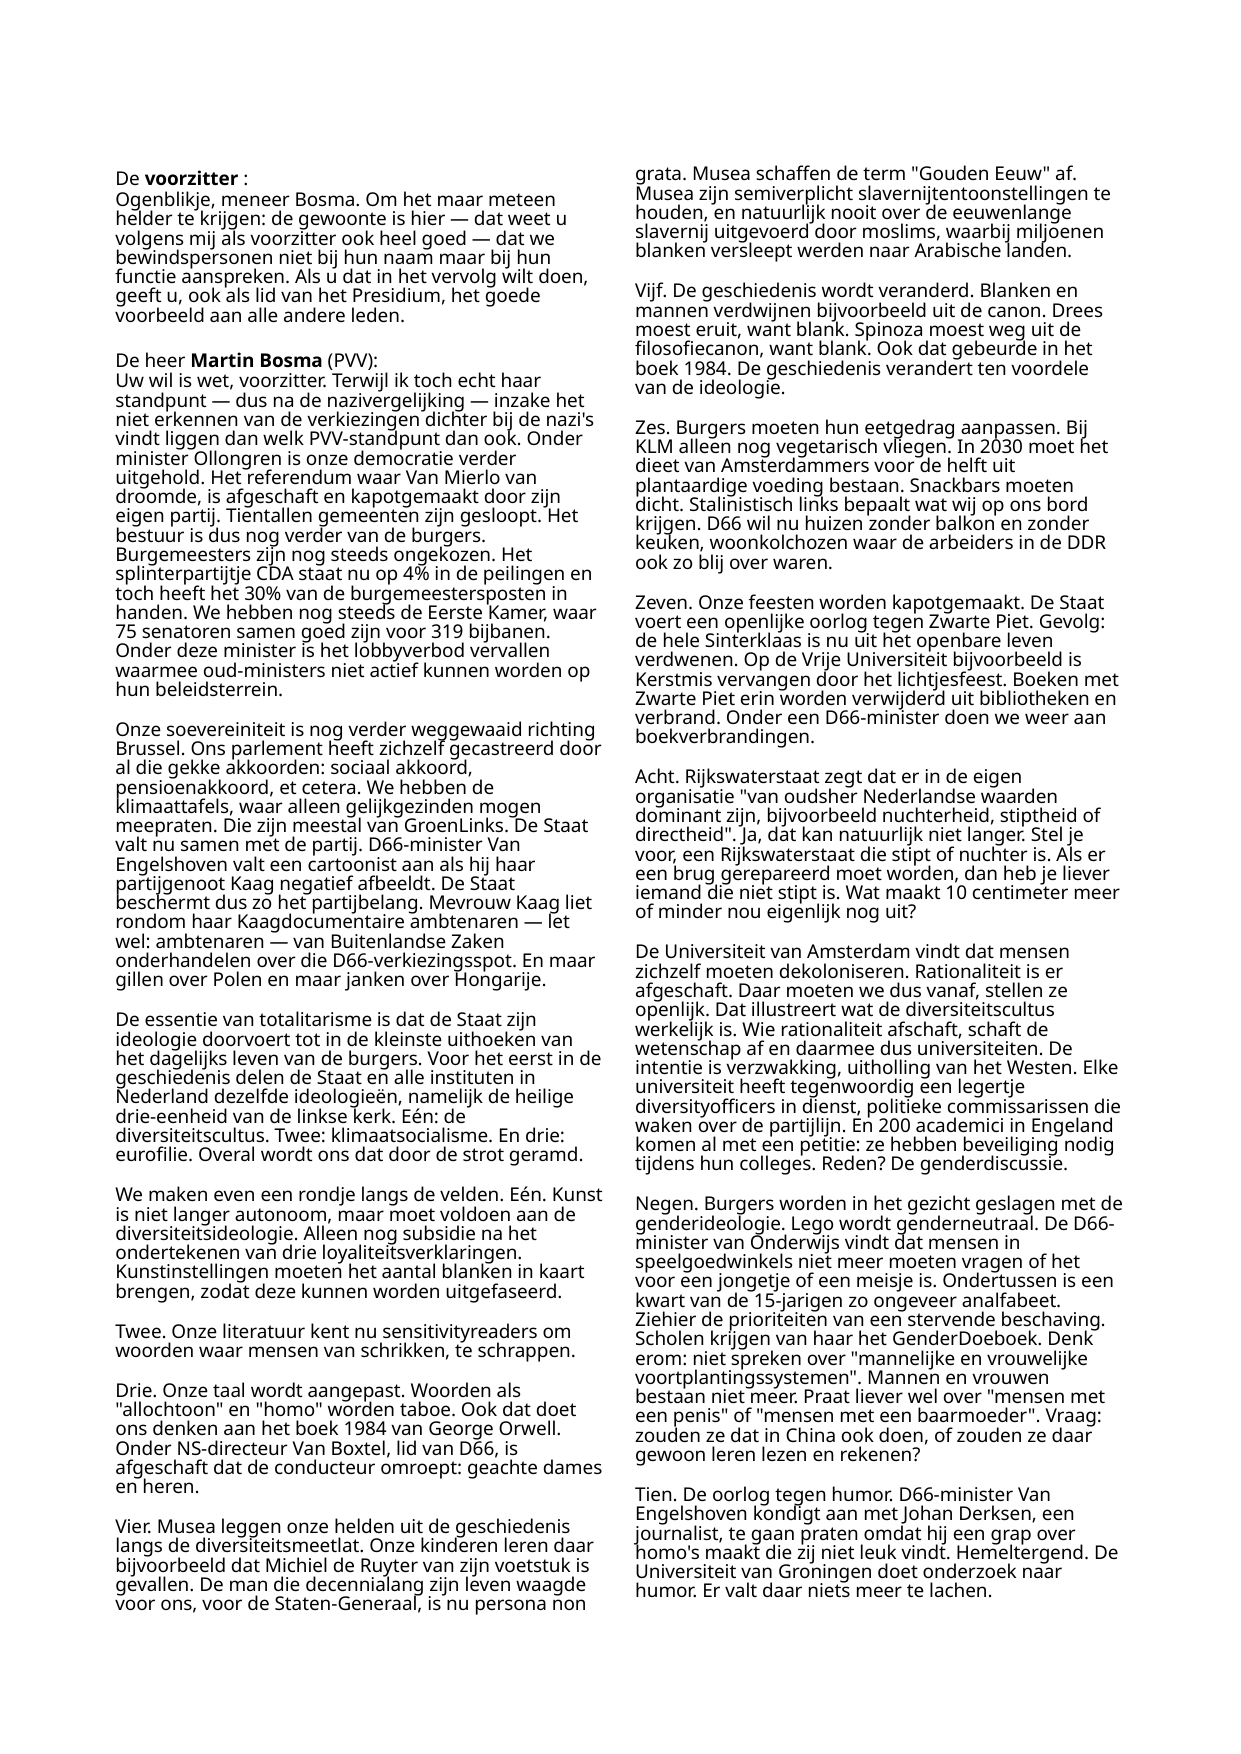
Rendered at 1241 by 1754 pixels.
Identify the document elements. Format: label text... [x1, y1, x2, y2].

text Acht. Rijkswaterstaat zegt dat er in de eigen organisatie "van oudsher Nederlandse waarden dominant zijn, bijvoorbeeld nuchterheid, stiptheid of directheid". Ja, dat kan natuurlijk niet langer. Stel je voor, een Rijkswaterstaat die stipt of nuchter is. Als er een brug gerepareerd moet worden, dan heb je liever iemand die niet stipt is. Wat maakt 10 centimeter meer of minder nou eigenlijk nog uit? [635, 768, 1125, 923]
text We maken even een rondje langs de velden. Eén. Kunst is niet langer autonoom, maar moet voldoen aan de diversiteitsideologie. Alleen nog subsidie na het ondertekenen van drie loyaliteitsverklaringen. Kunstinstellingen moeten het aantal blanken in kaart brengen, zodat deze kunnen worden uitgefaseerd. [115, 1186, 605, 1302]
text grata. Musea schaffen de term "Gouden Eeuw" af. Musea zijn semiverplicht slavernijtentoonstellingen te houden, en natuurlijk nooit over de eeuwenlange slavernij uitgevoerd door moslims, waarbij miljoenen blanken versleept werden naar Arabische landen. [635, 165, 1125, 262]
text Drie. Onze taal wordt aangepast. Woorden als "allochtoon" en "homo" worden taboe. Ook dat doet ons denken aan het boek 1984 van George Orwell. Onder NS-directeur Van Boxtel, lid van D66, is afgeschaft dat de conducteur omroept: geachte dames en heren. [115, 1382, 605, 1497]
text Twee. Onze literatuur kent nu sensitivityreaders om woorden waar mensen van schrikken, te schrappen. [115, 1323, 605, 1361]
text De voorzitter : [115, 165, 605, 191]
text De heer Martin Bosma (PVV): [115, 347, 605, 372]
text De Universiteit van Amsterdam vindt dat mensen zichzelf moeten dekoloniseren. Rationaliteit is er afgeschaft. Daar moeten we dus vanaf, stellen ze openlijk. Dat illustreert wat de diversiteitscultus werkelijk is. Wie rationaliteit afschaft, schaft de wetenschap af en daarmee dus universiteiten. De intentie is verzwakking, uitholling van het Westen. Elke universiteit heeft tegenwoordig een legertje diversityofficers in dienst, politieke commissarissen die waken over de partijlijn. En 200 academici in Engeland komen al met een petitie: ze hebben beveiliging nodig tijdens hun colleges. Reden? De genderdiscussie. [635, 943, 1125, 1175]
text Tien. De oorlog tegen humor. D66-minister Van Engelshoven kondigt aan met Johan Derksen, een journalist, te gaan praten omdat hij een grap over homo's maakt die zij niet leuk vindt. Hemeltergend. De Universiteit van Groningen doet onderzoek naar humor. Er valt daar niets meer te lachen. [635, 1486, 1125, 1602]
text De essentie van totalitarisme is dat de Staat zijn ideologie doorvoert tot in de kleinste uithoeken van het dagelijks leven van de burgers. Voor het eerst in de geschiedenis delen de Staat en alle instituten in Nederland dezelfde ideologieën, namelijk de heilige drie-eenheid van de linkse kerk. Eén: de diversiteitscultus. Twee: klimaatsocialisme. En drie: eurofilie. Overal wordt ons dat door de strot geramd. [115, 1011, 605, 1166]
text Onze soevereiniteit is nog verder weggewaaid richting Brussel. Ons parlement heeft zichzelf gecastreerd door al die gekke akkoorden: sociaal akkoord, pensioenakkoord, et cetera. We hebben de klimaattafels, waar alleen gelijkgezinden mogen meepraten. Die zijn meestal van GroenLinks. De Staat valt nu samen met de partij. D66-minister Van Engelshoven valt een cartoonist aan als hij haar partijgenoot Kaag negatief afbeeldt. De Staat beschermt dus zo het partijbelang. Mevrouw Kaag liet rondom haar Kaagdocumentaire ambtenaren — let wel: ambtenaren — van Buitenlandse Zaken onderhandelen over die D66-verkiezingsspot. En maar gillen over Polen en maar janken over Hongarije. [115, 721, 605, 991]
text Zeven. Onze feesten worden kapotgemaakt. De Staat voert een openlijke oorlog tegen Zwarte Piet. Gevolg: de hele Sinterklaas is nu uit het openbare leven verdwenen. Op de Vrije Universiteit bijvoorbeeld is Kerstmis vervangen door het lichtjesfeest. Boeken met Zwarte Piet erin worden verwijderd uit bibliotheken en verbrand. Onder een D66-minister doen we weer aan boekverbrandingen. [635, 594, 1125, 748]
text Negen. Burgers worden in het gezicht geslagen met de genderideologie. Lego wordt genderneutraal. De D66-minister van Onderwijs vindt dat mensen in speelgoedwinkels niet meer moeten vragen of het voor een jongetje of een meisje is. Ondertussen is een kwart van de 15-jarigen zo ongeveer analfabeet. Ziehier de prioriteiten van een stervende beschaving. Scholen krijgen van haar het GenderDoeboek. Denk erom: niet spreken over "mannelijke en vrouwelijke voortplantingssystemen". Mannen en vrouwen bestaan niet meer. Praat liever wel over "mensen met een penis" of "mensen met een baarmoeder". Vraag: zouden ze dat in China ook doen, of zouden ze daar gewoon leren lezen en rekenen? [635, 1195, 1125, 1465]
text Zes. Burgers moeten hun eetgedrag aanpassen. Bij KLM alleen nog vegetarisch vliegen. In 2030 moet het dieet van Amsterdammers voor de helft uit plantaardige voeding bestaan. Snackbars moeten dicht. Stalinistisch links bepaalt wat wij op ons bord krijgen. D66 wil nu huizen zonder balkon en zonder keuken, woonkolchozen waar de arbeiders in de DDR ook zo blij over waren. [635, 419, 1125, 573]
text Vijf. De geschiedenis wordt veranderd. Blanken en mannen verdwijnen bijvoorbeeld uit de canon. Drees moest eruit, want blank. Spinoza moest weg uit de filosofiecanon, want blank. Ook dat gebeurde in het boek 1984. De geschiedenis verandert ten voordele van de ideologie. [635, 282, 1125, 398]
text Ogenblikje, meneer Bosma. Om het maar meteen helder te krijgen: de gewoonte is hier — dat weet u volgens mij als voorzitter ook heel goed — dat we bewindspersonen niet bij hun naam maar bij hun functie aanspreken. Als u dat in het vervolg wilt doen, geeft u, ook als lid van het Presidium, het goede voorbeeld aan alle andere leden. [115, 191, 605, 326]
text Uw wil is wet, voorzitter. Terwijl ik toch echt haar standpunt — dus na de nazivergelijking — inzake het niet erkennen van de verkiezingen dichter bij de nazi's vindt liggen dan welk PVV-standpunt dan ook. Onder minister Ollongren is onze democratie verder uitgehold. Het referendum waar Van Mierlo van droomde, is afgeschaft en kapotgemaakt door zijn eigen partij. Tientallen gemeenten zijn gesloopt. Het bestuur is dus nog verder van de burgers. Burgemeesters zijn nog steeds ongekozen. Het splinterpartijtje CDA staat nu op 4% in de peilingen en toch heeft het 30% van de burgemeestersposten in handen. We hebben nog steeds de Eerste Kamer, waar 75 senatoren samen goed zijn voor 319 bijbanen. Onder deze minister is het lobbyverbod vervallen waarmee oud-ministers niet actief kunnen worden op hun beleidsterrein. [115, 372, 605, 700]
text Vier. Musea leggen onze helden uit de geschiedenis langs de diversiteitsmeetlat. Onze kinderen leren daar bijvoorbeeld dat Michiel de Ruyter van zijn voetstuk is gevallen. De man die decennialang zijn leven waagde voor ons, voor de Staten-Generaal, is nu persona non [115, 1518, 605, 1614]
